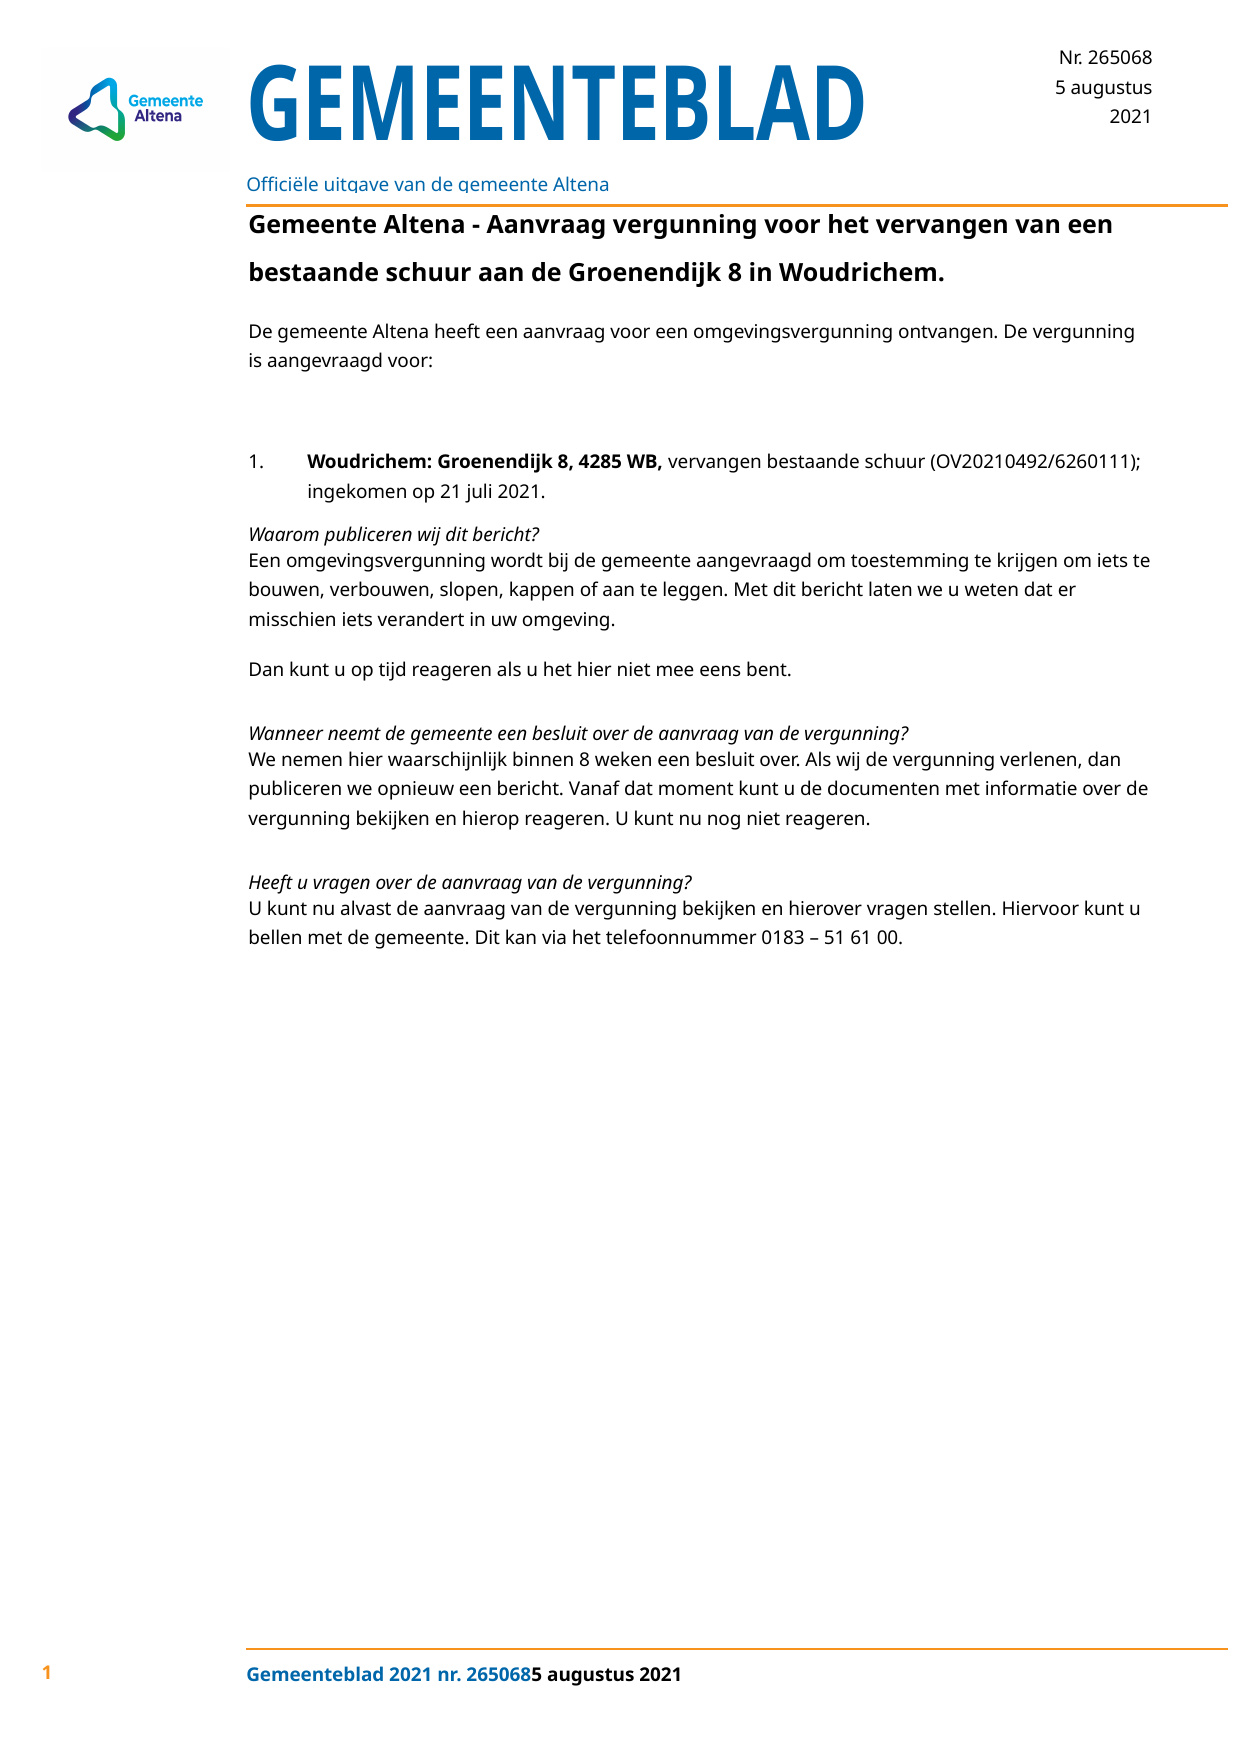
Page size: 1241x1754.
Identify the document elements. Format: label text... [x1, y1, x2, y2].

text Waarom publiceren wij dit bericht? [248, 521, 1152, 547]
text Gemeente Altena - Aanvraag vergunning voor het vervangen van een bestaande schuur aan de Groenendijk 8 in Woudrichem. [248, 207, 1152, 288]
text Wanneer neemt de gemeente een besluit over de aanvraag van de vergunning? [248, 720, 1152, 746]
picture [41, 47, 231, 172]
text U kunt nu alvast de aanvraag van de vergunning bekijken en hierover vragen stellen. Hiervoor kunt u bellen met de gemeente. Dit kan via het telefoonnummer 0183 – 51 61 00. [248, 895, 1152, 950]
list Woudrichem: Groenendijk 8, 4285 WB, vervangen bestaande schuur (OV20210492/6260111); ingekomen op 21 juli 2021. [248, 448, 1152, 504]
text De gemeente Altena heeft een aanvraag voor een omgevingsvergunning ontvangen. De vergunning is aangevraagd voor: [248, 318, 1152, 373]
text Dan kunt u op tijd reageren als u het hier niet mee eens bent. [248, 656, 1152, 682]
text We nemen hier waarschijnlijk binnen 8 weken een besluit over. Als wij de vergunning verlenen, dan publiceren we opnieuw een bericht. Vanaf dat moment kunt u de documenten met informatie over de vergunning bekijken en hierop reageren. U kunt nu nog niet reageren. [248, 746, 1152, 831]
text Een omgevingsvergunning wordt bij de gemeente aangevraagd om toestemming te krijgen om iets te bouwen, verbouwen, slopen, kappen of aan te leggen. Met dit bericht laten we u weten dat er misschien iets verandert in uw omgeving. [248, 547, 1152, 632]
text Heeft u vragen over de aanvraag van de vergunning? [248, 869, 1152, 895]
